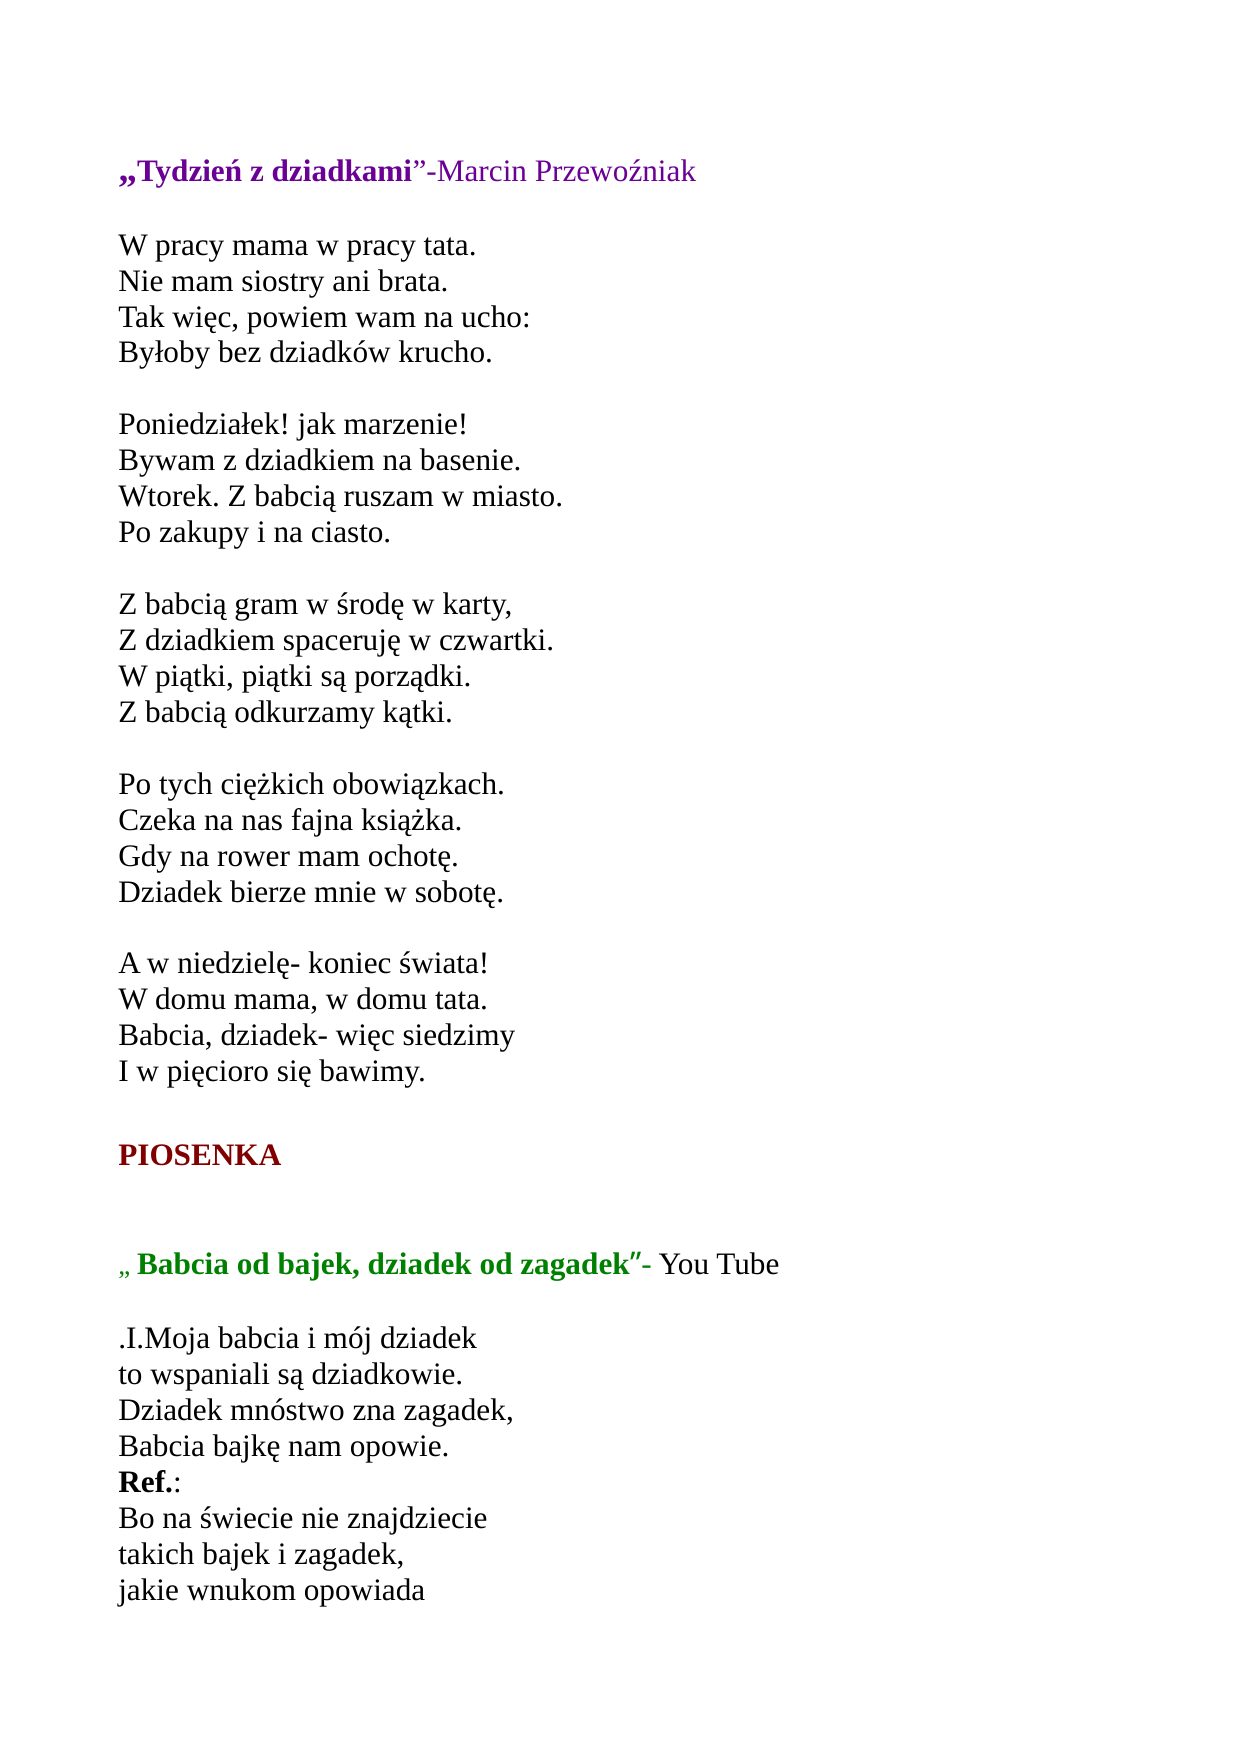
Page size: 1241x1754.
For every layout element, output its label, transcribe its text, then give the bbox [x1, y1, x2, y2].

text „ Babcia od bajek, dziadek od zagadek”- You Tube .I.Moja babcia i mój dziadek to wspaniali są dziadkowie. Dziadek mnóstwo zna zagadek, Babcia bajkę nam opowie. Ref.: Bo na świecie nie znajdziecie takich bajek i zagadek, jakie wnukom opowiada [118, 1241, 1122, 1607]
text W pracy mama w pracy tata. Nie mam siostry ani brata. Tak więc, powiem wam na ucho: Byłoby bez dziadków krucho. Poniedziałek! jak marzenie! Bywam z dziadkiem na basenie. Wtorek. Z babcią ruszam w miasto. Po zakupy i na ciasto. Z babcią gram w środę w karty, Z dziadkiem spaceruję w czwartki. W piątki, piątki są porządki. Z babcią odkurzamy kątki. Po tych ciężkich obowiązkach. Czeka na nas fajna książka. Gdy na rower mam ochotę. Dziadek bierze mnie w sobotę. A w niedzielę- koniec świata! W domu mama, w domu tata. Babcia, dziadek- więc siedzimy I w pięcioro się bawimy. [118, 190, 1122, 1088]
text „Tydzień z dziadkami”-Marcin Przewoźniak [118, 147, 1122, 190]
text PIOSENKA [118, 1137, 1122, 1172]
